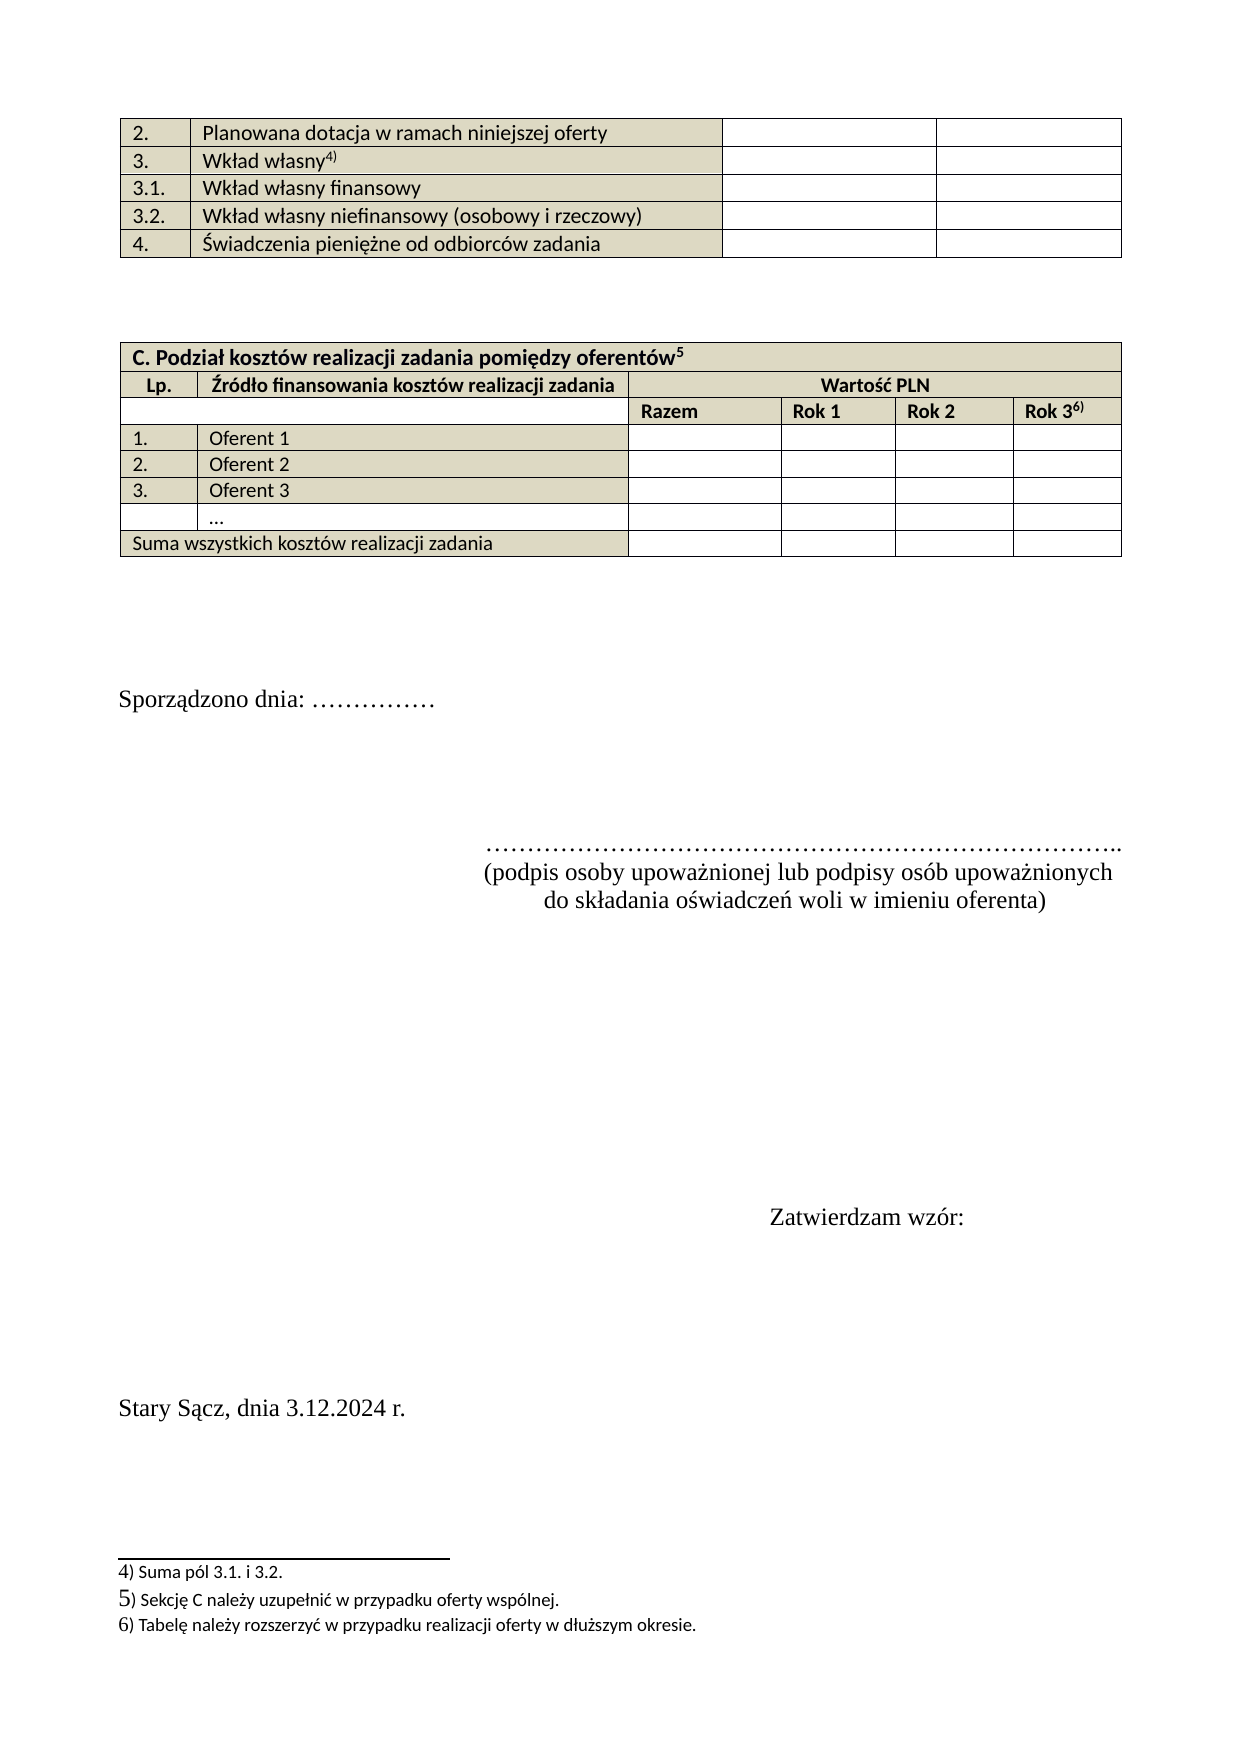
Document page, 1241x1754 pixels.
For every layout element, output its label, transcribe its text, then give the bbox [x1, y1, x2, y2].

text do składania oświadczeń woli w imieniu oferenta) [118, 885, 1122, 914]
table_cell Planowana dotacja w ramach niniejszej oferty [191, 119, 722, 146]
table_cell Świadczenia pieniężne od odbiorców zadania [191, 230, 722, 257]
table_cell [1014, 425, 1121, 450]
table_cell Rok 3) [1014, 398, 1121, 424]
table_cell 3.2. [121, 202, 190, 229]
table_cell [1014, 504, 1121, 529]
table_cell Wkład własny finansowy [191, 175, 722, 201]
table_cell [723, 230, 936, 257]
table_cell [937, 202, 1121, 229]
table_cell [782, 504, 895, 529]
text Stary Sącz, dnia 3.12.2024 r. [118, 1393, 1122, 1422]
table_cell Wkład własny niefinansowy (osobowy i rzeczowy) [191, 202, 722, 229]
table_cell [896, 451, 1013, 477]
table_cell [782, 451, 895, 477]
table_cell [1014, 478, 1121, 503]
table_cell Wkład własny) [191, 147, 722, 173]
table_cell Rok 2 [896, 398, 1013, 424]
table_cell [121, 504, 197, 529]
table_cell Suma wszystkich kosztów realizacji zadania [121, 531, 628, 556]
table_cell [782, 425, 895, 450]
table_cell [723, 147, 936, 173]
table_cell [629, 504, 781, 529]
table_cell [723, 175, 936, 201]
table_cell 3. [121, 147, 190, 173]
table_cell [121, 398, 628, 424]
table_cell 3.1. [121, 175, 190, 201]
table_cell [1014, 531, 1121, 556]
table_cell 1. [121, 425, 197, 450]
text Zatwierdzam wzór: [118, 1202, 1122, 1230]
text ………………………………………………………………….. [118, 828, 1122, 857]
table_cell [896, 504, 1013, 529]
table_cell 4. [121, 230, 190, 257]
text (podpis osoby upoważnionej lub podpisy osób upoważnionych [118, 857, 1122, 885]
table_cell Oferent 1 [198, 425, 628, 450]
table_cell Oferent 2 [198, 451, 628, 477]
table_cell Lp. [121, 372, 197, 397]
table_cell [723, 119, 936, 146]
table_cell [629, 531, 781, 556]
table_cell [896, 478, 1013, 503]
table_cell 2. [121, 451, 197, 477]
table_header C. Podział kosztów realizacji zadania pomiędzy oferentów [121, 343, 1121, 371]
table_cell [723, 202, 936, 229]
table_cell [782, 531, 895, 556]
table_cell … [198, 504, 628, 529]
table_cell [937, 230, 1121, 257]
table_cell [1014, 451, 1121, 477]
table_cell Rok 1 [782, 398, 895, 424]
table_cell [937, 119, 1121, 146]
table_cell [629, 478, 781, 503]
table_cell [896, 425, 1013, 450]
table_cell [629, 425, 781, 450]
table_cell 2. [121, 119, 190, 146]
text Sporządzono dnia: …………… [118, 684, 1122, 713]
table_cell [937, 147, 1121, 173]
table_cell Wartość PLN [629, 372, 1121, 397]
table_cell [782, 478, 895, 503]
table_cell Oferent 3 [198, 478, 628, 503]
table_cell [937, 175, 1121, 201]
table_cell Źródło finansowania kosztów realizacji zadania [198, 372, 628, 397]
table_cell Razem [629, 398, 781, 424]
table_cell 3. [121, 478, 197, 503]
table_cell [629, 451, 781, 477]
table_cell [896, 531, 1013, 556]
